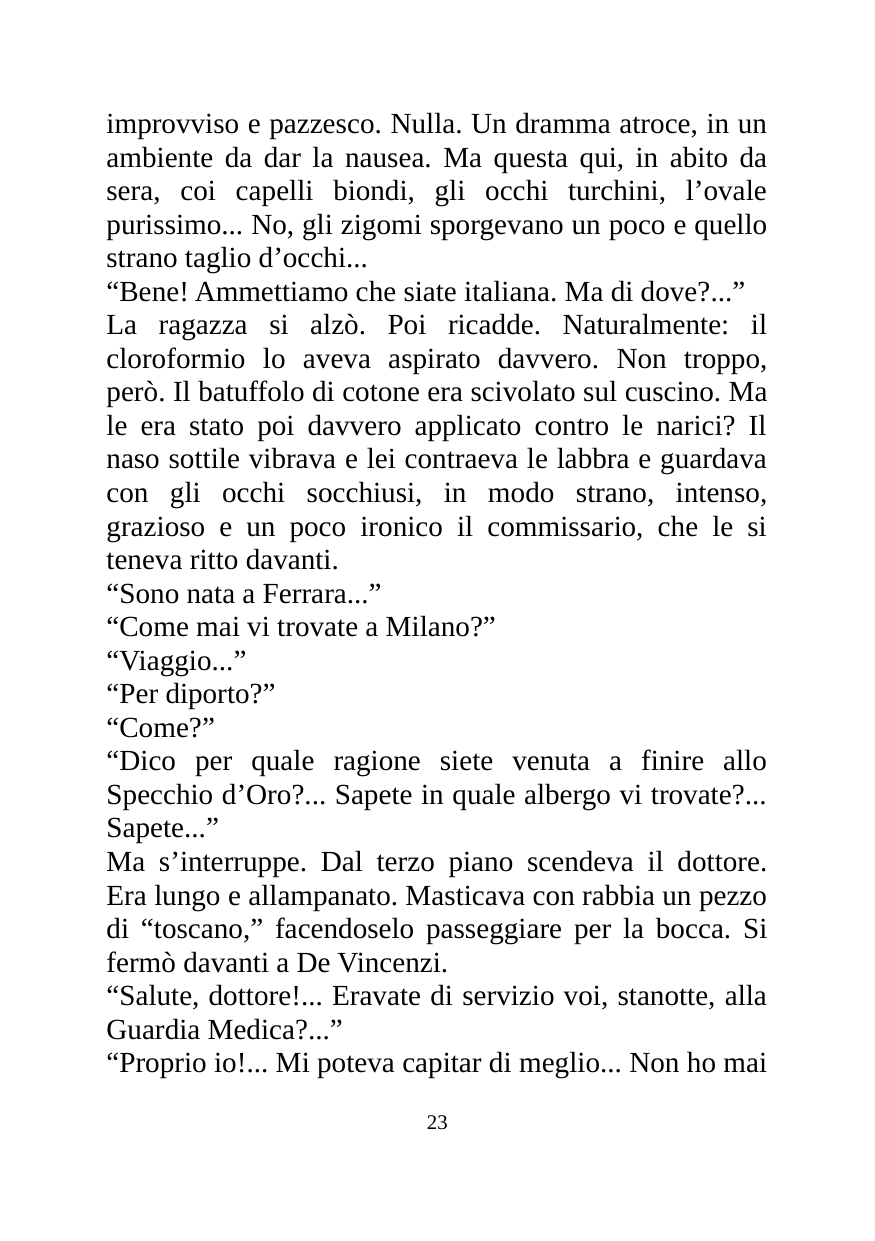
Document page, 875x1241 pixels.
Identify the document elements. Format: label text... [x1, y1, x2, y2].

text “Bene! Ammettiamo che siate italiana. Ma di dove?...” [106, 274, 768, 307]
text La ragazza si alzò. Poi ricadde. Naturalmente: il cloroformio lo aveva aspirato davvero. Non troppo, però. Il batuffolo di cotone era scivolato sul cuscino. Ma le era stato poi davvero applicato contro le narici? Il naso sottile vibrava e lei contraeva le labbra e guardava con gli occhi socchiusi, in modo strano, intenso, grazioso e un poco ironico il commissario, che le si teneva ritto davanti. [106, 307, 768, 576]
text “Come mai vi trovate a Milano?” [106, 609, 768, 643]
text “Dico per quale ragione siete venuta a finire allo Specchio d’Oro?... Sapete in quale albergo vi trovate?... Sapete...” [106, 743, 768, 844]
text “Proprio io!... Mi poteva capitar di meglio... Non ho mai [106, 1045, 768, 1079]
text improvviso e pazzesco. Nulla. Un dramma atroce, in un ambiente da dar la nausea. Ma questa qui, in abito da sera, coi capelli biondi, gli occhi turchini, l’ovale purissimo... No, gli zigomi sporgevano un poco e quello strano taglio d’occhi... [106, 106, 768, 274]
text “Salute, dottore!... Eravate di servizio voi, stanotte, alla Guardia Medica?...” [106, 978, 768, 1045]
text “Sono nata a Ferrara...” [106, 576, 768, 609]
text “Viaggio...” [106, 643, 768, 676]
text Ma s’interruppe. Dal terzo piano scendeva il dottore. Era lungo e allampanato. Masticava con rabbia un pezzo di “toscano,” facendoselo passeggiare per la bocca. Si fermò davanti a De Vincenzi. [106, 844, 768, 978]
text “Per diporto?” [106, 676, 768, 710]
text “Come?” [106, 710, 768, 743]
